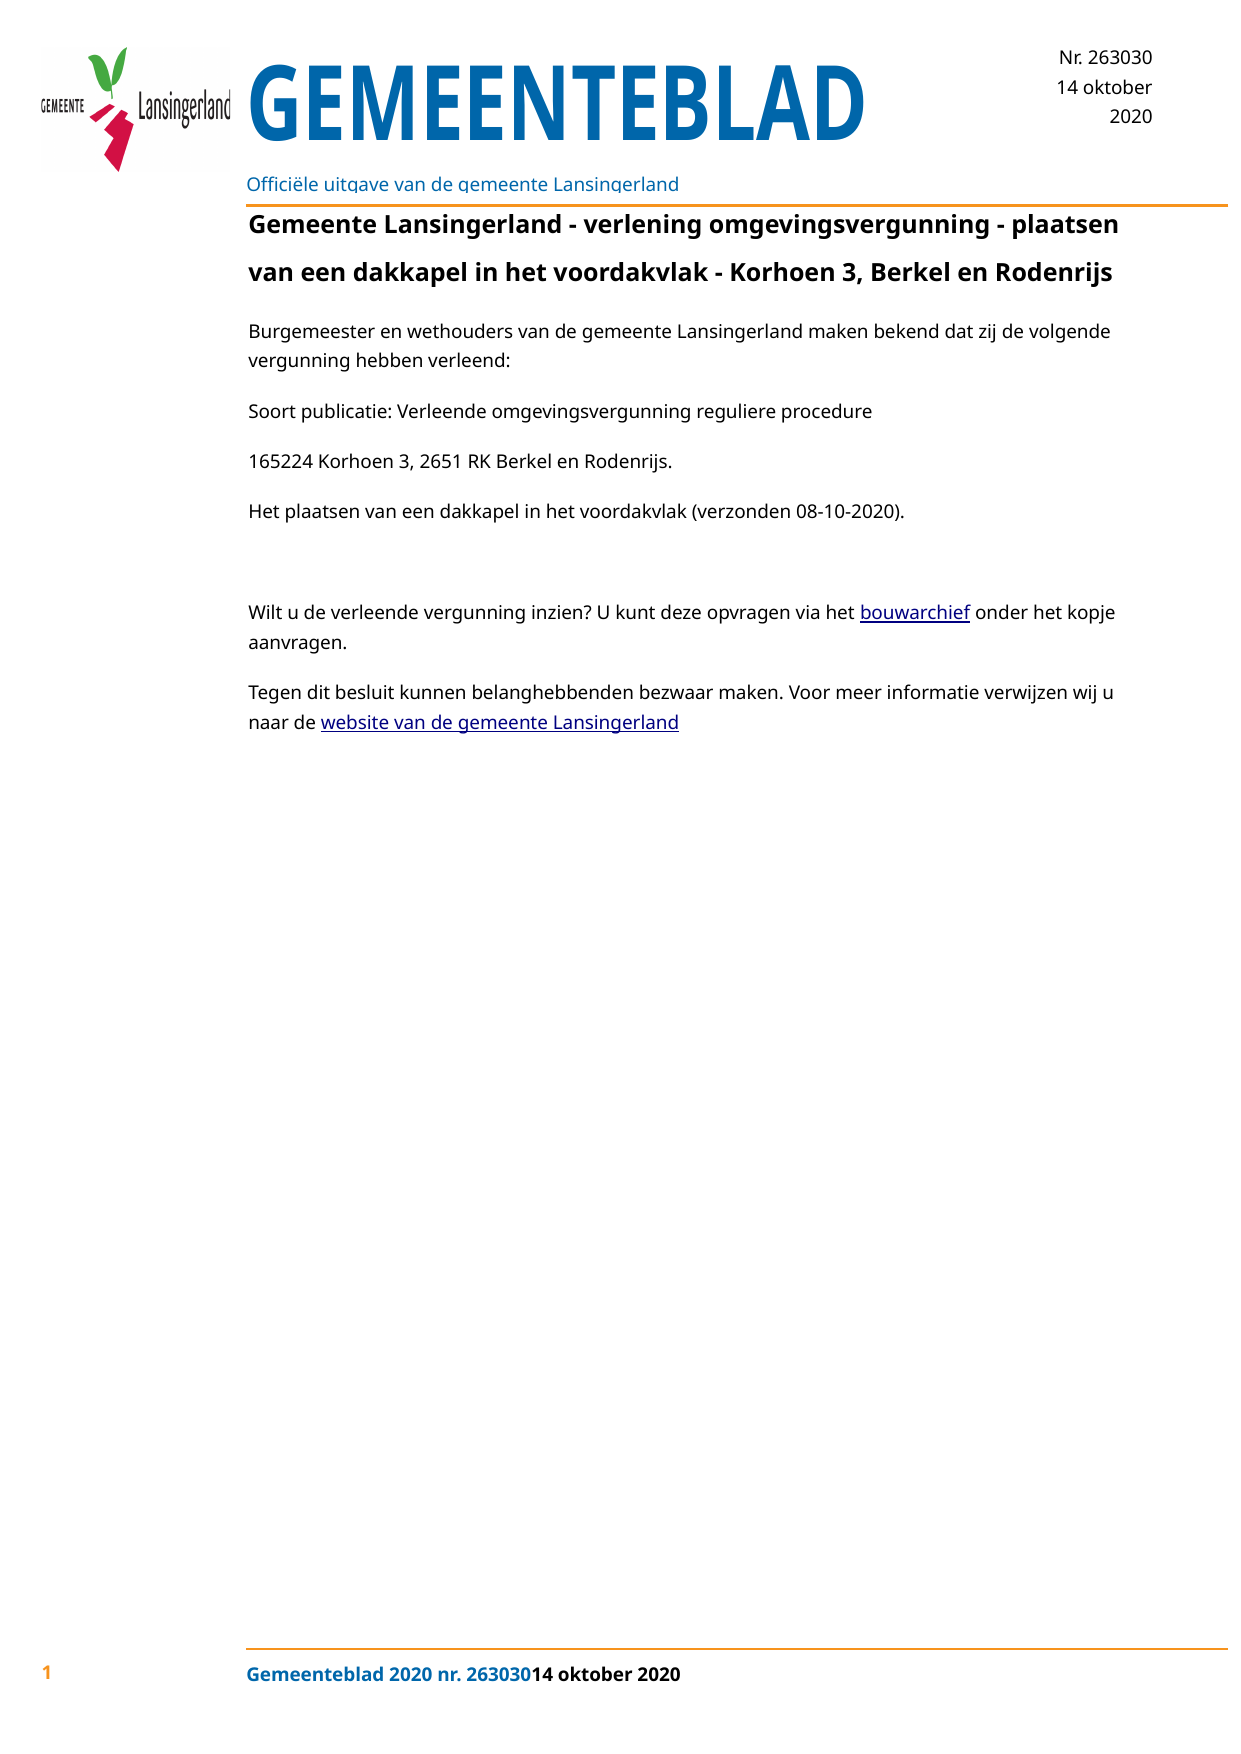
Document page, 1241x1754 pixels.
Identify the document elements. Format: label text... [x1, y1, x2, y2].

text Het plaatsen van een dakkapel in het voordakvlak (verzonden 08-10-2020). [248, 499, 1152, 524]
text Gemeente Lansingerland - verlening omgevingsvergunning - plaatsen van een dakkapel in het voordakvlak - Korhoen 3, Berkel en Rodenrijs [248, 207, 1152, 288]
text 165224 Korhoen 3, 2651 RK Berkel en Rodenrijs. [248, 448, 1152, 474]
text Wilt u de verleende vergunning inzien? U kunt deze opvragen via het bouwarchief onder het kopje aanvragen. [248, 599, 1152, 655]
text Soort publicatie: Verleende omgevingsvergunning reguliere procedure [248, 398, 1152, 424]
picture [41, 47, 231, 172]
text Burgemeester en wethouders van de gemeente Lansingerland maken bekend dat zij de volgende vergunning hebben verleend: [248, 318, 1152, 373]
text Tegen dit besluit kunnen belanghebbenden bezwaar maken. Voor meer informatie verwijzen wij u naar de website van de gemeente Lansingerland [248, 679, 1152, 735]
